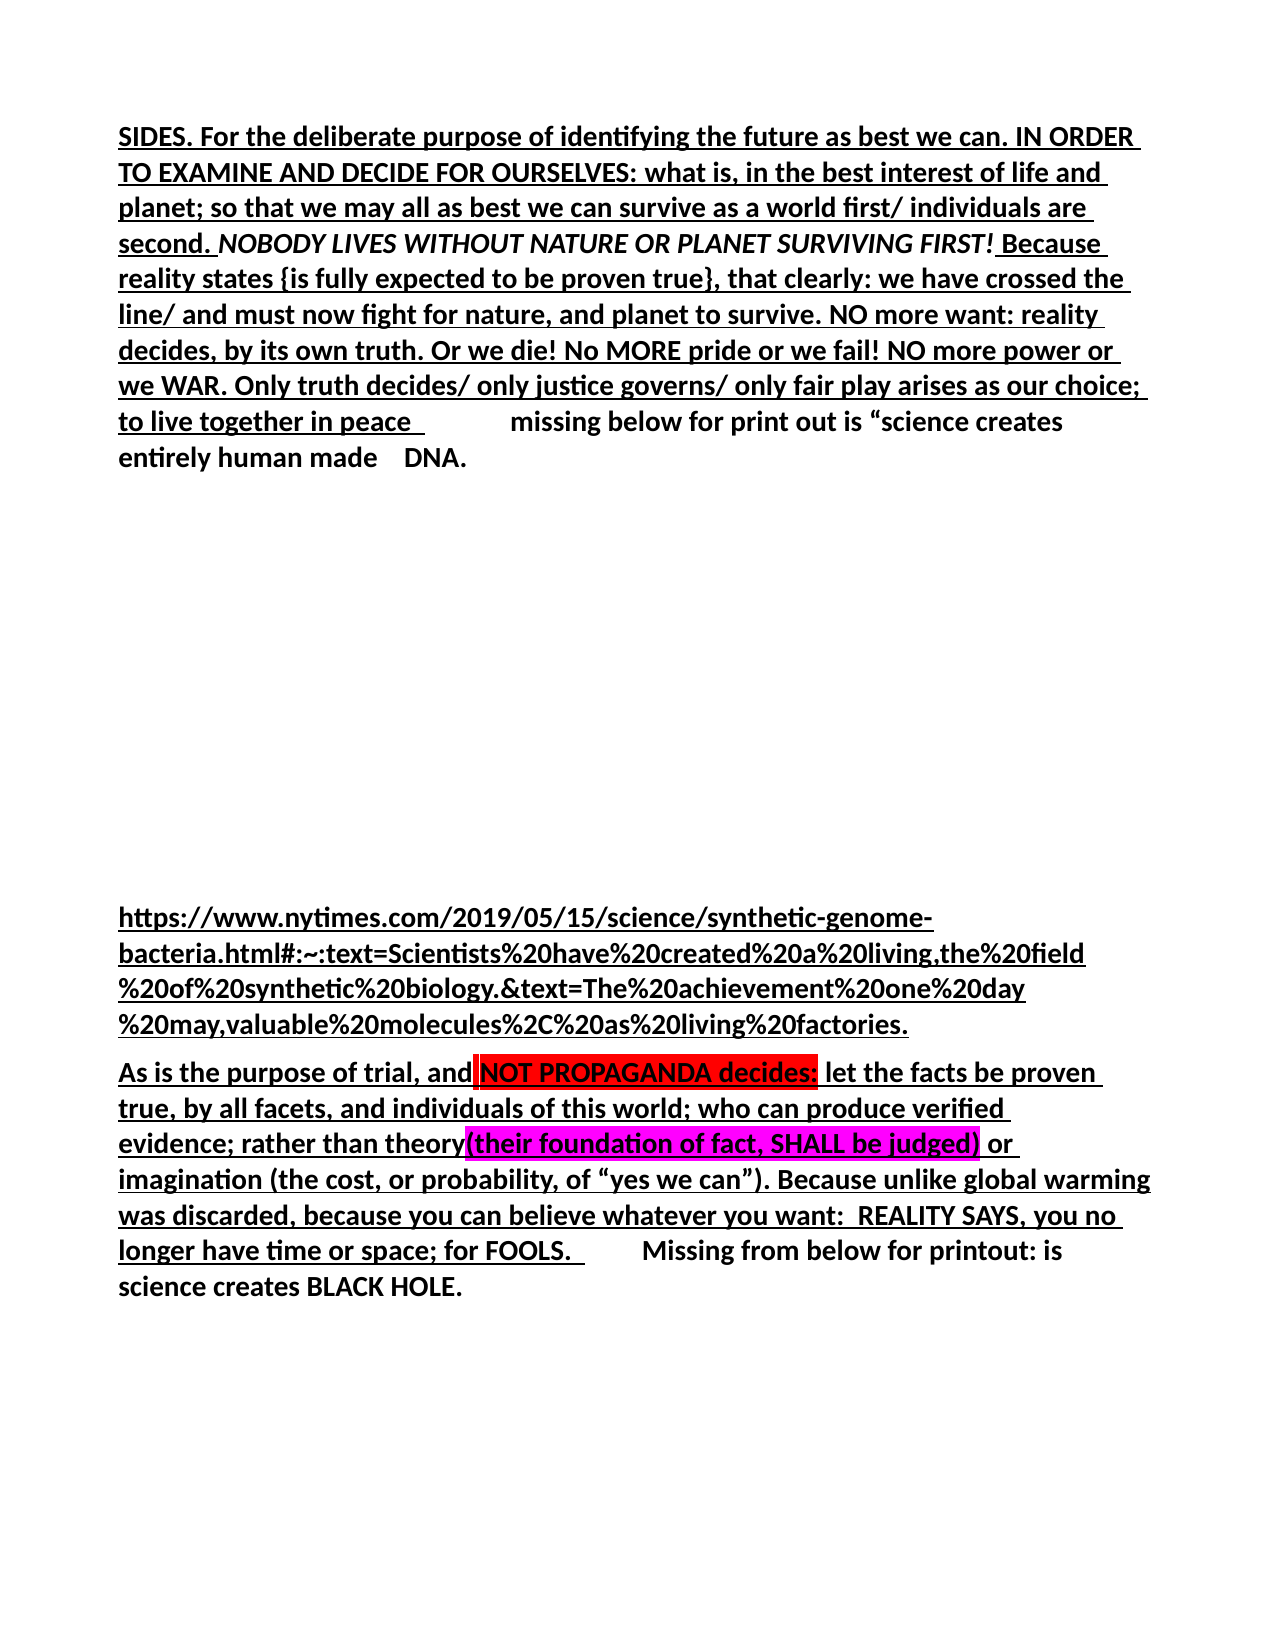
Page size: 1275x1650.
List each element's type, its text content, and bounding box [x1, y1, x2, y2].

text SIDES. For the deliberate purpose of identifying the future as best we can. IN ORDER TO EXAMINE AND DECIDE FOR OURSELVES: what is, in the best interest of life and planet; so that we may all as best we can survive as a world first/ individuals are second. NOBODY LIVES WITHOUT NATURE OR PLANET SURVIVING FIRST! Because reality states {is fully expected to be proven true}, that clearly: we have crossed the line/ and must now fight for nature, and planet to survive. NO more want: reality decides, by its own truth. Or we die! No MORE pride or we fail! NO more power or we WAR. Only truth decides/ only justice governs/ only fair play arises as our choice; to live together in peace missing below for print out is “science creates entirely human made DNA. https://www.nytimes.com/2019/05/15/science/synthetic-genome-bacteria.html#:~:text=Scientists%20have%20created%20a%20living,the%20field%20of%20synthetic%20biology.&text=The%20achievement%20one%20day%20may,valuable%20molecules%2C%20as%20living%20factories. [118, 118, 1157, 1042]
text As is the purpose of trial, and NOT PROPAGANDA decides: let the facts be proven true, by all facets, and individuals of this world; who can produce verified evidence; rather than theory(their foundation of fact, SHALL be judged) or imagination (the cost, or probability, of “yes we can”). Because unlike global warming was discarded, because you can believe whatever you want: REALITY SAYS, you no longer have time or space; for FOOLS. Missing from below for printout: is science creates BLACK HOLE. [118, 1054, 1157, 1304]
